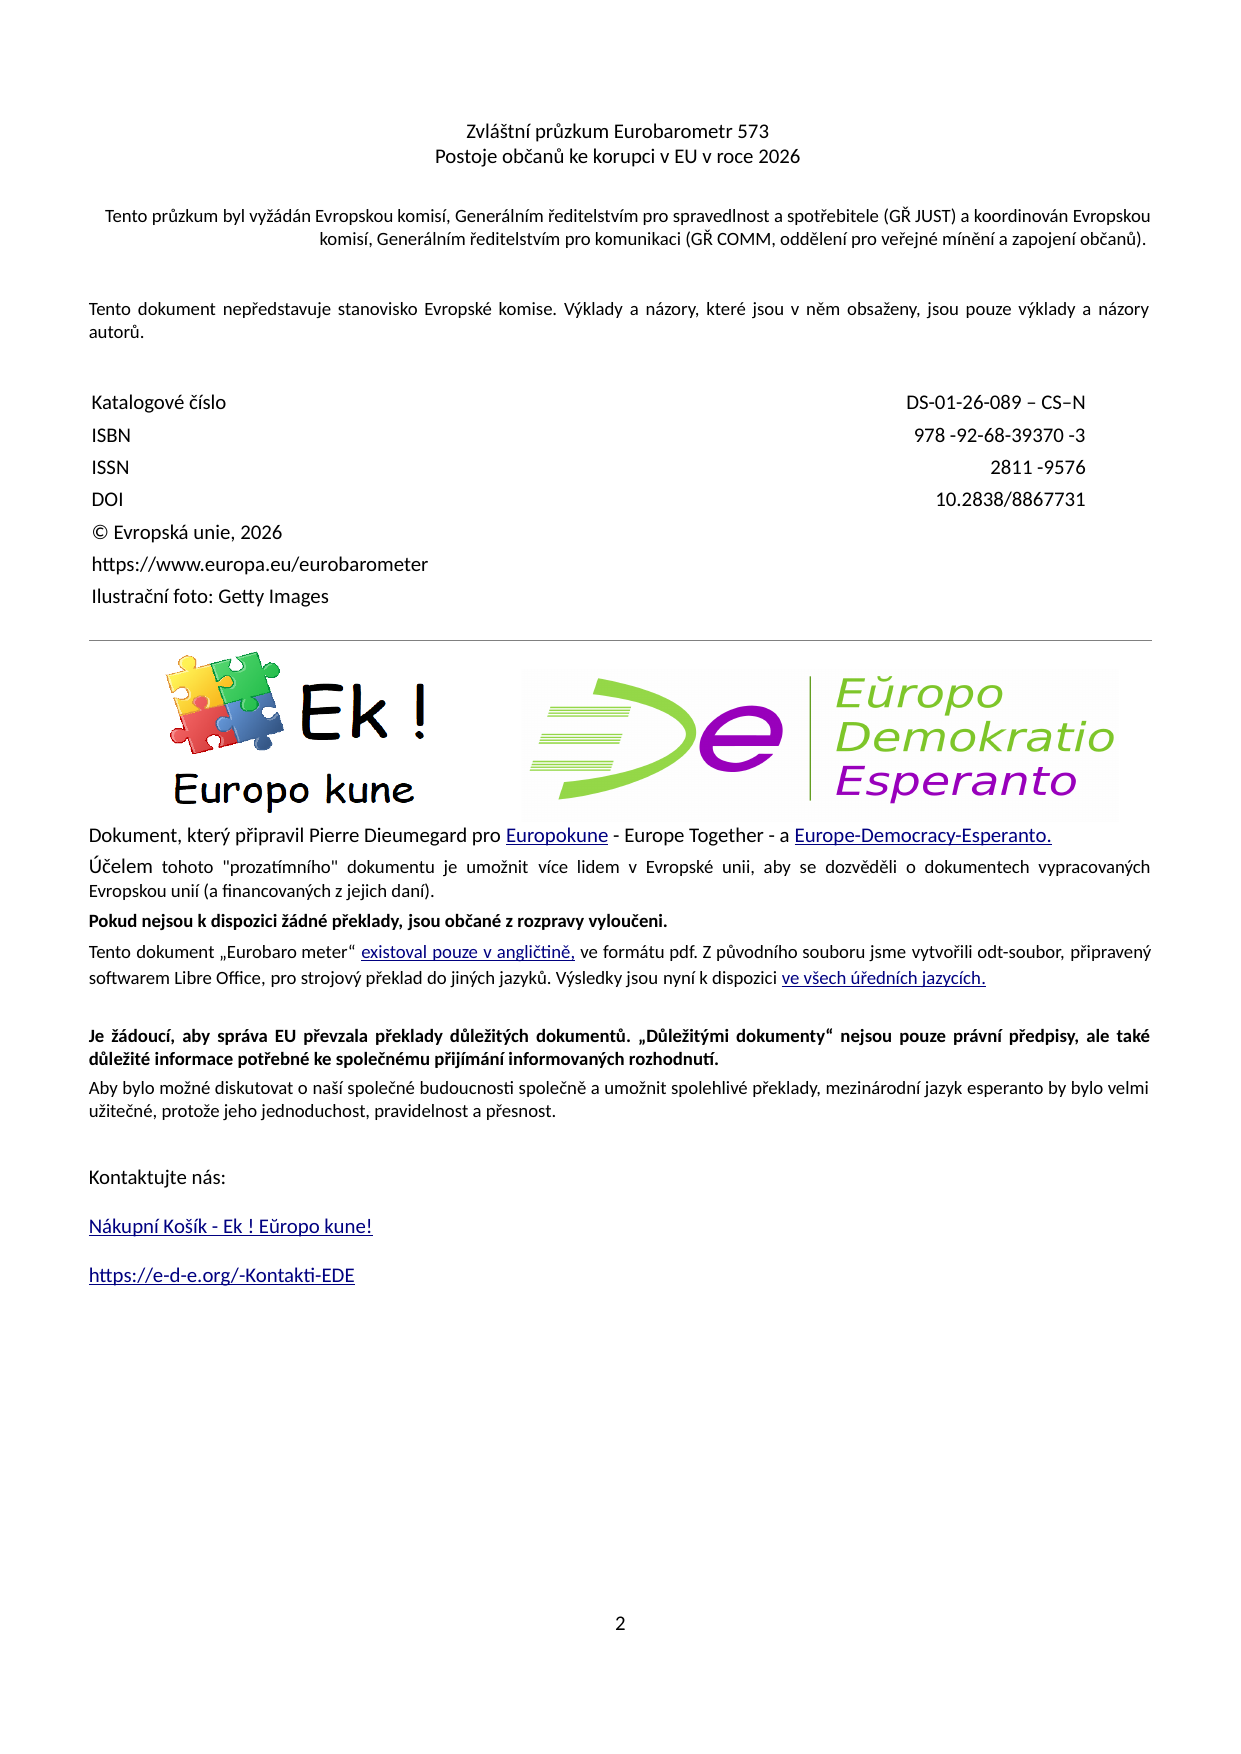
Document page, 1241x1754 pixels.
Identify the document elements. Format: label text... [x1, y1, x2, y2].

table_cell ISSN [89, 451, 543, 483]
table_header Katalogové číslo [89, 386, 543, 418]
text Tento dokument „Eurobaro meter“ existoval pouze v angličtině, ve formátu pdf. Z původního souboru jsme vytvořili odt-soubor, připravený softwarem Libre Office, pro strojový překlad do jiných jazyků. Výsledky jsou nyní k dispozici ve všech úředních jazycích. [88, 939, 1152, 989]
table_header DS-01-26-089 – CS–N [591, 386, 1093, 418]
table_cell © Evropská unie, 2026 [89, 516, 543, 548]
table_cell [543, 516, 591, 548]
text Dokument, který připravil Pierre Dieumegard pro Europokune - Europe Together - a Europe-Democracy-Esperanto. [88, 675, 1152, 847]
table_cell ISBN [89, 418, 543, 451]
table_cell 978 -92-68-39370 -3 [591, 418, 1093, 451]
table_cell [543, 580, 591, 613]
table_cell 2811 -9576 [591, 451, 1093, 483]
text Účelem tohoto "prozatímního" dokumentu je umožnit více lidem v Evropské unii, aby se dozvěděli o dokumentech vypracovaných Evropskou unií (a financovaných z jejich daní). [88, 853, 1152, 902]
table_cell DOI [89, 483, 543, 516]
table_header [543, 386, 591, 418]
table_cell [591, 548, 1093, 580]
table_cell [591, 516, 1093, 548]
picture [158, 644, 464, 816]
table_cell [543, 548, 591, 580]
text Je žádoucí, aby správa EU převzala překlady důležitých dokumentů. „Důležitými dokumenty“ nejsou pouze právní předpisy, ale také důležité informace potřebné ke společnému přijímání informovaných rozhodnutí. [88, 1024, 1152, 1070]
table_cell [591, 580, 1093, 613]
table_cell Ilustrační foto: Getty Images [89, 580, 543, 613]
text Tento dokument nepředstavuje stanovisko Evropské komise. Výklady a názory, které jsou v něm obsaženy, jsou pouze výklady a názory autorů. [88, 297, 1152, 343]
table_cell 10.2838/8867731 [591, 483, 1093, 516]
text Kontaktujte nás: [88, 1164, 1152, 1190]
text Pokud nejsou k dispozici žádné překlady, jsou občané z rozpravy vyloučeni. [88, 907, 1152, 933]
table_cell [543, 483, 591, 516]
table_cell https://www.europa.eu/eurobarometer [89, 548, 543, 580]
text Aby bylo možné diskutovat o naší společné budoucnosti společně a umožnit spolehlivé překlady, mezinárodní jazyk esperanto by bylo velmi užitečné, protože jeho jednoduchost, pravidelnost a přesnost. [88, 1076, 1152, 1122]
text Nákupní Košík - Ek ! Eŭropo kune! [88, 1213, 1152, 1239]
text https://e-d-e.org/-Kontakti-EDE [88, 1262, 1152, 1287]
table_cell [543, 451, 591, 483]
picture [521, 669, 1119, 822]
text Tento průzkum byl vyžádán Evropskou komisí, Generálním ředitelstvím pro spravedlnost a spotřebitele (GŘ JUST) a koordinován Evropskou komisí, Generálním ředitelstvím pro komunikaci (GŘ COMM, oddělení pro veřejné mínění a zapojení občanů). [88, 204, 1152, 250]
table_cell [543, 418, 591, 451]
